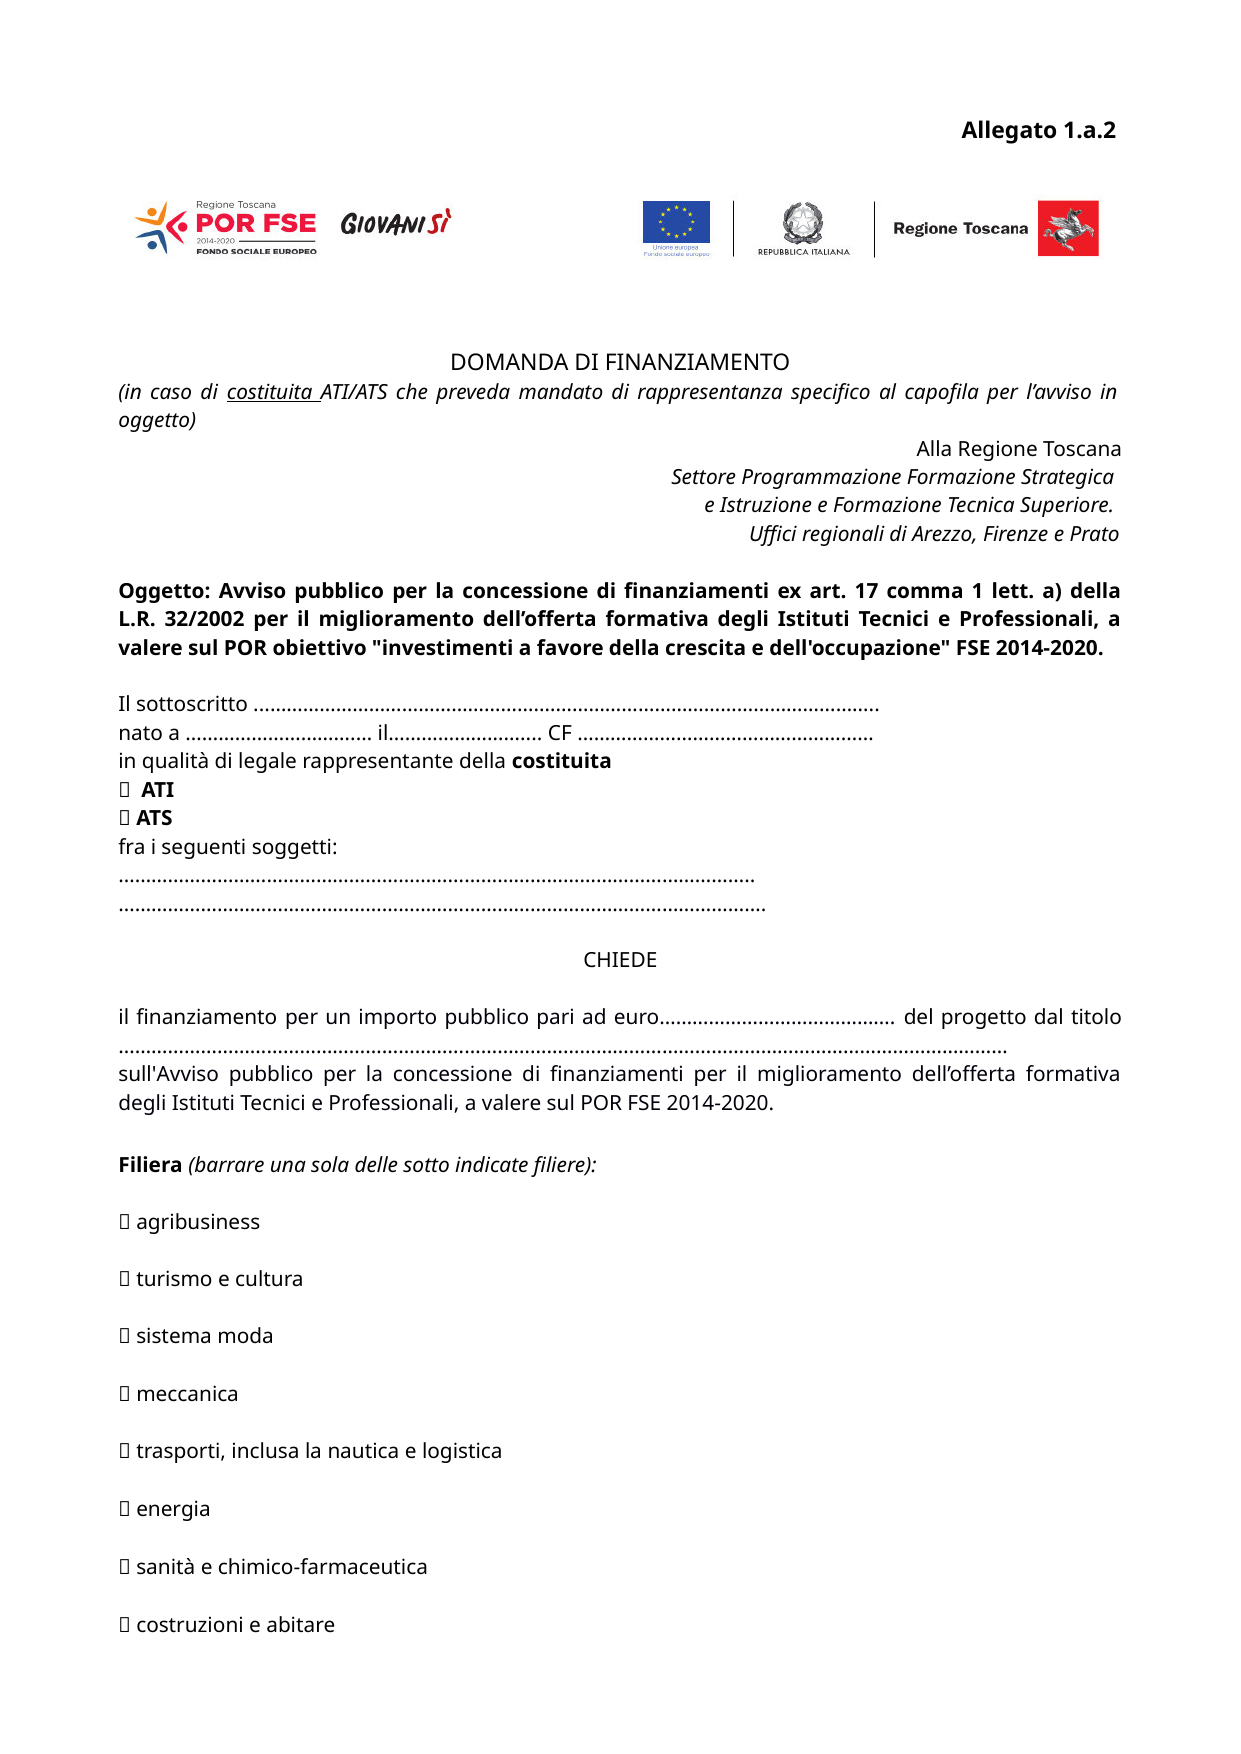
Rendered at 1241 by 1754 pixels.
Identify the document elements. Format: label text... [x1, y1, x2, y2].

text il finanziamento per un importo pubblico pari ad euro……………………………………. del progetto dal titolo ……………………………………………………………………………………………………………………………………………… [118, 1002, 1122, 1059]
text in qualità di legale rappresentante della costituita [118, 746, 1122, 775]
text  ATI [118, 775, 1122, 803]
text ………………………………………………………………………………………………………. [118, 889, 1122, 917]
text  ATS [118, 803, 1122, 832]
text …………………………………………………………………………………………………….. [118, 860, 1122, 889]
text  sistema moda [118, 1321, 1122, 1349]
text nato a ………………………….… il…………………….... CF ……………………………………………… [118, 718, 1122, 746]
text Alla Regione Toscana [118, 434, 1122, 462]
text fra i seguenti soggetti: [118, 832, 1122, 860]
text Il sottoscritto ...………………………………………….…………………………………………………….. [118, 689, 1122, 718]
text (in caso di costituita ATI/ATS che preveda mandato di rappresentanza specifico al capofila per l’avviso in oggetto) [118, 377, 1122, 434]
text  agribusiness [118, 1207, 1122, 1236]
text  turismo e cultura [118, 1264, 1122, 1292]
text DOMANDA DI FINANZIAMENTO [118, 346, 1122, 377]
text Settore Programmazione Formazione Strategica [118, 462, 1122, 491]
text e Istruzione e Formazione Tecnica Superiore. [118, 491, 1122, 519]
text Uffici regionali di Arezzo, Firenze e Prato [118, 519, 1122, 547]
text  meccanica [118, 1379, 1122, 1407]
text  sanità e chimico-farmaceutica [118, 1552, 1122, 1581]
text  energia [118, 1494, 1122, 1523]
text  costruzioni e abitare [118, 1610, 1122, 1639]
text Filiera (barrare una sola delle sotto indicate filiere): [118, 1150, 1122, 1179]
text Oggetto: Avviso pubblico per la concessione di finanziamenti ex art. 17 comma 1 lett. a) della L.R. 32/2002 per il miglioramento dell’offerta formativa degli Istituti Tecnici e Professionali, a valere sul POR obiettivo "investimenti a favore della crescita e dell'occupazione" FSE 2014-2020. [118, 576, 1122, 661]
text sull'Avviso pubblico per la concessione di finanziamenti per il miglioramento dell’offerta formativa degli Istituti Tecnici e Professionali, a valere sul POR FSE 2014-2020. [118, 1059, 1122, 1116]
text  trasporti, inclusa la nautica e logistica [118, 1437, 1122, 1465]
subtitle Allegato 1.a.2 [118, 114, 1122, 145]
text CHIEDE [118, 946, 1122, 974]
